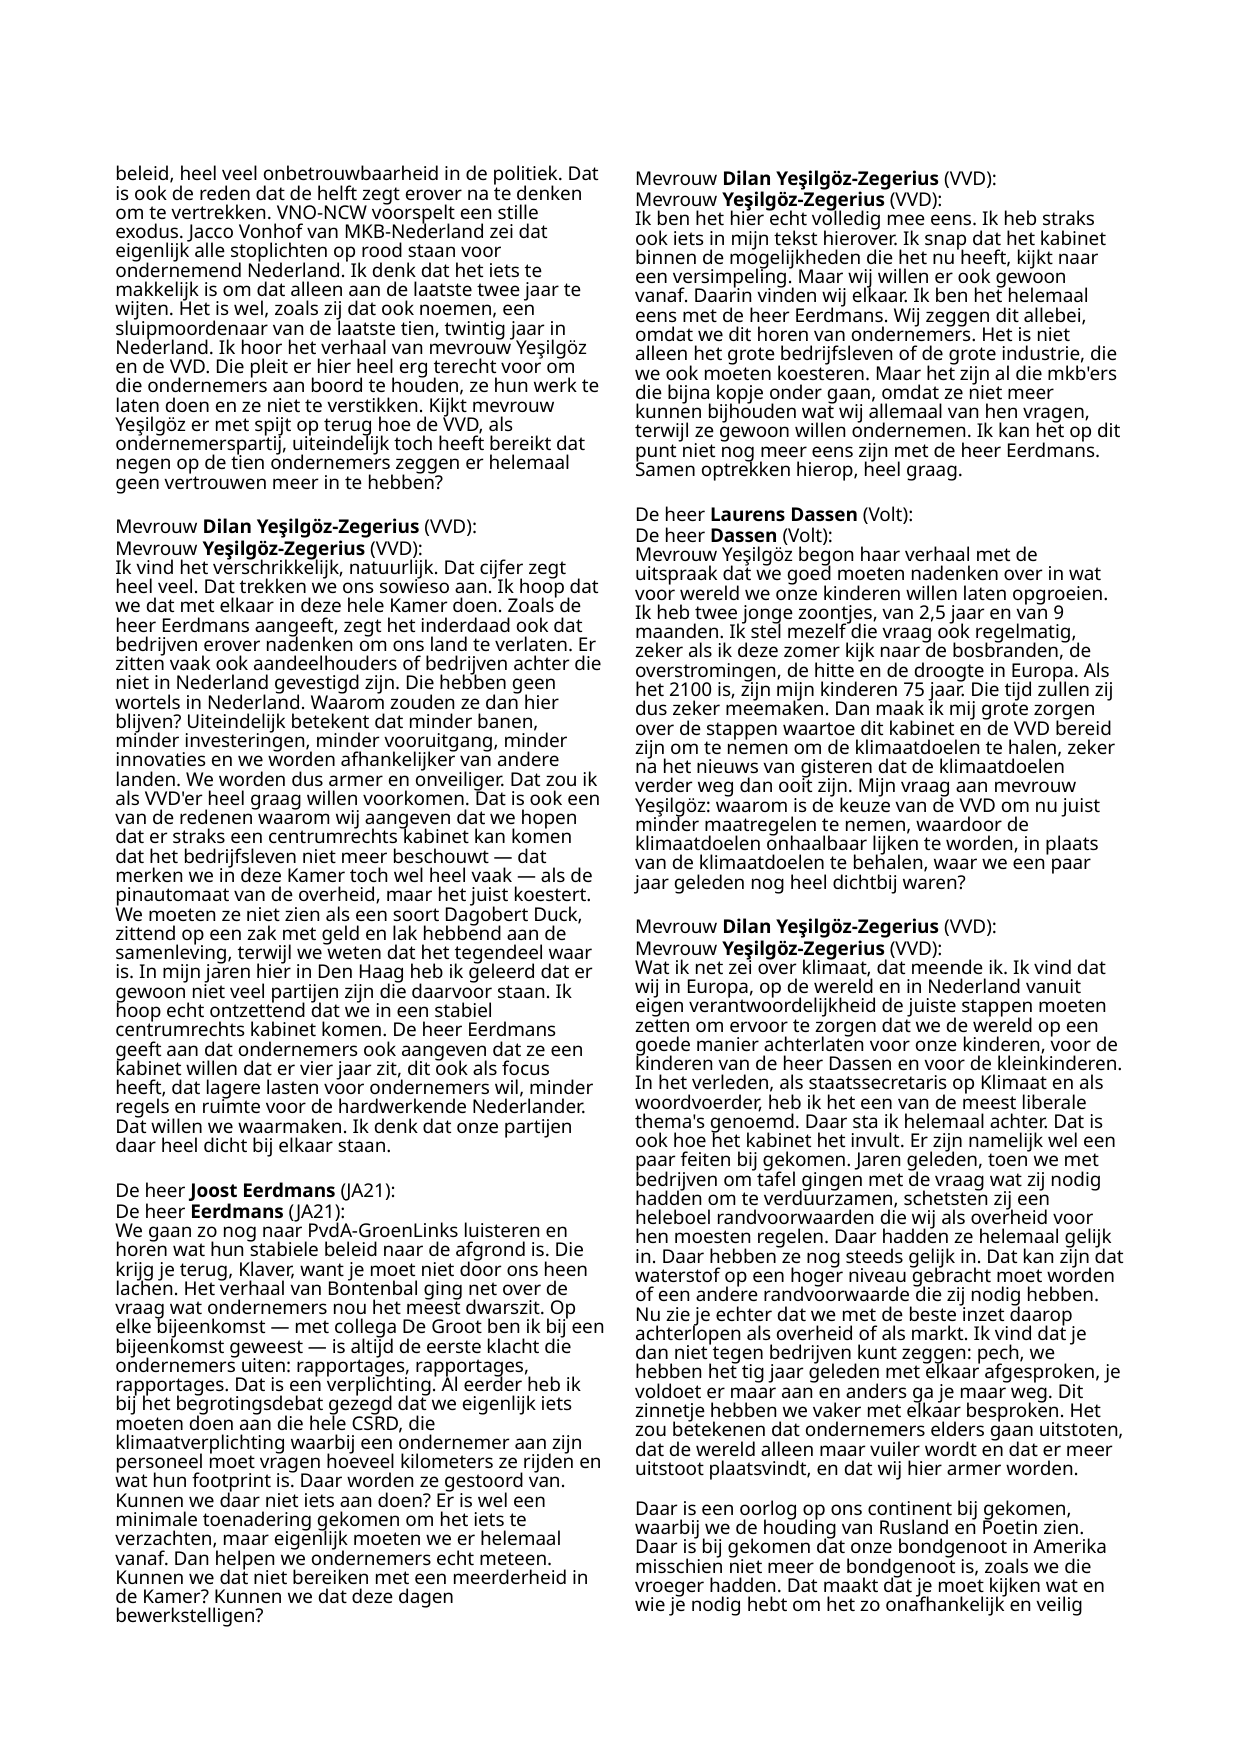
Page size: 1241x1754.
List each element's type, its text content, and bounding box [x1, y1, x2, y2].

text Mevrouw Yeşilgöz-Zegerius (VVD): [635, 939, 1125, 959]
text De heer Laurens Dassen (Volt): [635, 501, 1125, 527]
text De heer Joost Eerdmans (JA21): [115, 1177, 605, 1203]
text Ik ben het hier echt volledig mee eens. Ik heb straks ook iets in mijn tekst hierover. Ik snap dat het kabinet binnen de mogelijkheden die het nu heeft, kijkt naar een versimpeling. Maar wij willen er ook gewoon vanaf. Daarin vinden wij elkaar. Ik ben het helemaal eens met de heer Eerdmans. Wij zeggen dit allebei, omdat we dit horen van ondernemers. Het is niet alleen het grote bedrijfsleven of de grote industrie, die we ook moeten koesteren. Maar het zijn al die mkb'ers die bijna kopje onder gaan, omdat ze niet meer kunnen bijhouden wat wij allemaal van hen vragen, terwijl ze gewoon willen ondernemen. Ik kan het op dit punt niet nog meer eens zijn met de heer Eerdmans. Samen optrekken hierop, heel graag. [635, 210, 1125, 480]
text Mevrouw Dilan Yeşilgöz-Zegerius (VVD): [635, 914, 1125, 939]
text beleid, heel veel onbetrouwbaarheid in de politiek. Dat is ook de reden dat de helft zegt erover na te denken om te vertrekken. VNO-NCW voorspelt een stille exodus. Jacco Vonhof van MKB-Nederland zei dat eigenlijk alle stoplichten op rood staan voor ondernemend Nederland. Ik denk dat het iets te makkelijk is om dat alleen aan de laatste twee jaar te wijten. Het is wel, zoals zij dat ook noemen, een sluipmoordenaar van de laatste tien, twintig jaar in Nederland. Ik hoor het verhaal van mevrouw Yeşilgöz en de VVD. Die pleit er hier heel erg terecht voor om die ondernemers aan boord te houden, ze hun werk te laten doen en ze niet te verstikken. Kijkt mevrouw Yeşilgöz er met spijt op terug hoe de VVD, als ondernemerspartij, uiteindelijk toch heeft bereikt dat negen op de tien ondernemers zeggen er helemaal geen vertrouwen meer in te hebben? [115, 165, 605, 493]
text Wat ik net zei over klimaat, dat meende ik. Ik vind dat wij in Europa, op de wereld en in Nederland vanuit eigen verantwoordelijkheid de juiste stappen moeten zetten om ervoor te zorgen dat we de wereld op een goede manier achterlaten voor onze kinderen, voor de kinderen van de heer Dassen en voor de kleinkinderen. In het verleden, als staatssecretaris op Klimaat en als woordvoerder, heb ik het een van de meest liberale thema's genoemd. Daar sta ik helemaal achter. Dat is ook hoe het kabinet het invult. Er zijn namelijk wel een paar feiten bij gekomen. Jaren geleden, toen we met bedrijven om tafel gingen met de vraag wat zij nodig hadden om te verduurzamen, schetsten zij een heleboel randvoorwaarden die wij als overheid voor hen moesten regelen. Daar hadden ze helemaal gelijk in. Daar hebben ze nog steeds gelijk in. Dat kan zijn dat waterstof op een hoger niveau gebracht moet worden of een andere randvoorwaarde die zij nodig hebben. Nu zie je echter dat we met de beste inzet daarop achterlopen als overheid of als markt. Ik vind dat je dan niet tegen bedrijven kunt zeggen: pech, we hebben het tig jaar geleden met elkaar afgesproken, je voldoet er maar aan en anders ga je maar weg. Dit zinnetje hebben we vaker met elkaar besproken. Het zou betekenen dat ondernemers elders gaan uitstoten, dat de wereld alleen maar vuiler wordt en dat er meer uitstoot plaatsvindt, en dat wij hier armer worden. [635, 959, 1125, 1479]
text De heer Dassen (Volt): [635, 527, 1125, 546]
text Mevrouw Yeşilgöz begon haar verhaal met de uitspraak dat we goed moeten nadenken over in wat voor wereld we onze kinderen willen laten opgroeien. Ik heb twee jonge zoontjes, van 2,5 jaar en van 9 maanden. Ik stel mezelf die vraag ook regelmatig, zeker als ik deze zomer kijk naar de bosbranden, de overstromingen, de hitte en de droogte in Europa. Als het 2100 is, zijn mijn kinderen 75 jaar. Die tijd zullen zij dus zeker meemaken. Dan maak ik mij grote zorgen over de stappen waartoe dit kabinet en de VVD bereid zijn om te nemen om de klimaatdoelen te halen, zeker na het nieuws van gisteren dat de klimaatdoelen verder weg dan ooit zijn. Mijn vraag aan mevrouw Yeşilgöz: waarom is de keuze van de VVD om nu juist minder maatregelen te nemen, waardoor de klimaatdoelen onhaalbaar lijken te worden, in plaats van de klimaatdoelen te behalen, waar we een paar jaar geleden nog heel dichtbij waren? [635, 546, 1125, 893]
text Mevrouw Yeşilgöz-Zegerius (VVD): [635, 191, 1125, 210]
text De heer Eerdmans (JA21): [115, 1203, 605, 1222]
text Mevrouw Dilan Yeşilgöz-Zegerius (VVD): [115, 514, 605, 539]
text Mevrouw Yeşilgöz-Zegerius (VVD): [115, 539, 605, 559]
text We gaan zo nog naar PvdA-GroenLinks luisteren en horen wat hun stabiele beleid naar de afgrond is. Die krijg je terug, Klaver, want je moet niet door ons heen lachen. Het verhaal van Bontenbal ging net over de vraag wat ondernemers nou het meest dwarszit. Op elke bijeenkomst — met collega De Groot ben ik bij een bijeenkomst geweest — is altijd de eerste klacht die ondernemers uiten: rapportages, rapportages, rapportages. Dat is een verplichting. Al eerder heb ik bij het begrotingsdebat gezegd dat we eigenlijk iets moeten doen aan die hele CSRD, die klimaatverplichting waarbij een ondernemer aan zijn personeel moet vragen hoeveel kilometers ze rijden en wat hun footprint is. Daar worden ze gestoord van. Kunnen we daar niet iets aan doen? Er is wel een minimale toenadering gekomen om het iets te verzachten, maar eigenlijk moeten we er helemaal vanaf. Dan helpen we ondernemers echt meteen. Kunnen we dat niet bereiken met een meerderheid in de Kamer? Kunnen we dat deze dagen bewerkstelligen? [115, 1222, 605, 1627]
text Mevrouw Dilan Yeşilgöz-Zegerius (VVD): [635, 165, 1125, 191]
text Ik vind het verschrikkelijk, natuurlijk. Dat cijfer zegt heel veel. Dat trekken we ons sowieso aan. Ik hoop dat we dat met elkaar in deze hele Kamer doen. Zoals de heer Eerdmans aangeeft, zegt het inderdaad ook dat bedrijven erover nadenken om ons land te verlaten. Er zitten vaak ook aandeelhouders of bedrijven achter die niet in Nederland gevestigd zijn. Die hebben geen wortels in Nederland. Waarom zouden ze dan hier blijven? Uiteindelijk betekent dat minder banen, minder investeringen, minder vooruitgang, minder innovaties en we worden afhankelijker van andere landen. We worden dus armer en onveiliger. Dat zou ik als VVD'er heel graag willen voorkomen. Dat is ook een van de redenen waarom wij aangeven dat we hopen dat er straks een centrumrechts kabinet kan komen dat het bedrijfsleven niet meer beschouwt — dat merken we in deze Kamer toch wel heel vaak — als de pinautomaat van de overheid, maar het juist koestert. We moeten ze niet zien als een soort Dagobert Duck, zittend op een zak met geld en lak hebbend aan de samenleving, terwijl we weten dat het tegendeel waar is. In mijn jaren hier in Den Haag heb ik geleerd dat er gewoon niet veel partijen zijn die daarvoor staan. Ik hoop echt ontzettend dat we in een stabiel centrumrechts kabinet komen. De heer Eerdmans geeft aan dat ondernemers ook aangeven dat ze een kabinet willen dat er vier jaar zit, dit ook als focus heeft, dat lagere lasten voor ondernemers wil, minder regels en ruimte voor de hardwerkende Nederlander. Dat willen we waarmaken. Ik denk dat onze partijen daar heel dicht bij elkaar staan. [115, 559, 605, 1156]
text Daar is een oorlog op ons continent bij gekomen, waarbij we de houding van Rusland en Poetin zien. Daar is bij gekomen dat onze bondgenoot in Amerika misschien niet meer de bondgenoot is, zoals we die vroeger hadden. Dat maakt dat je moet kijken wat en wie je nodig hebt om het zo onafhankelijk en veilig [635, 1500, 1125, 1615]
